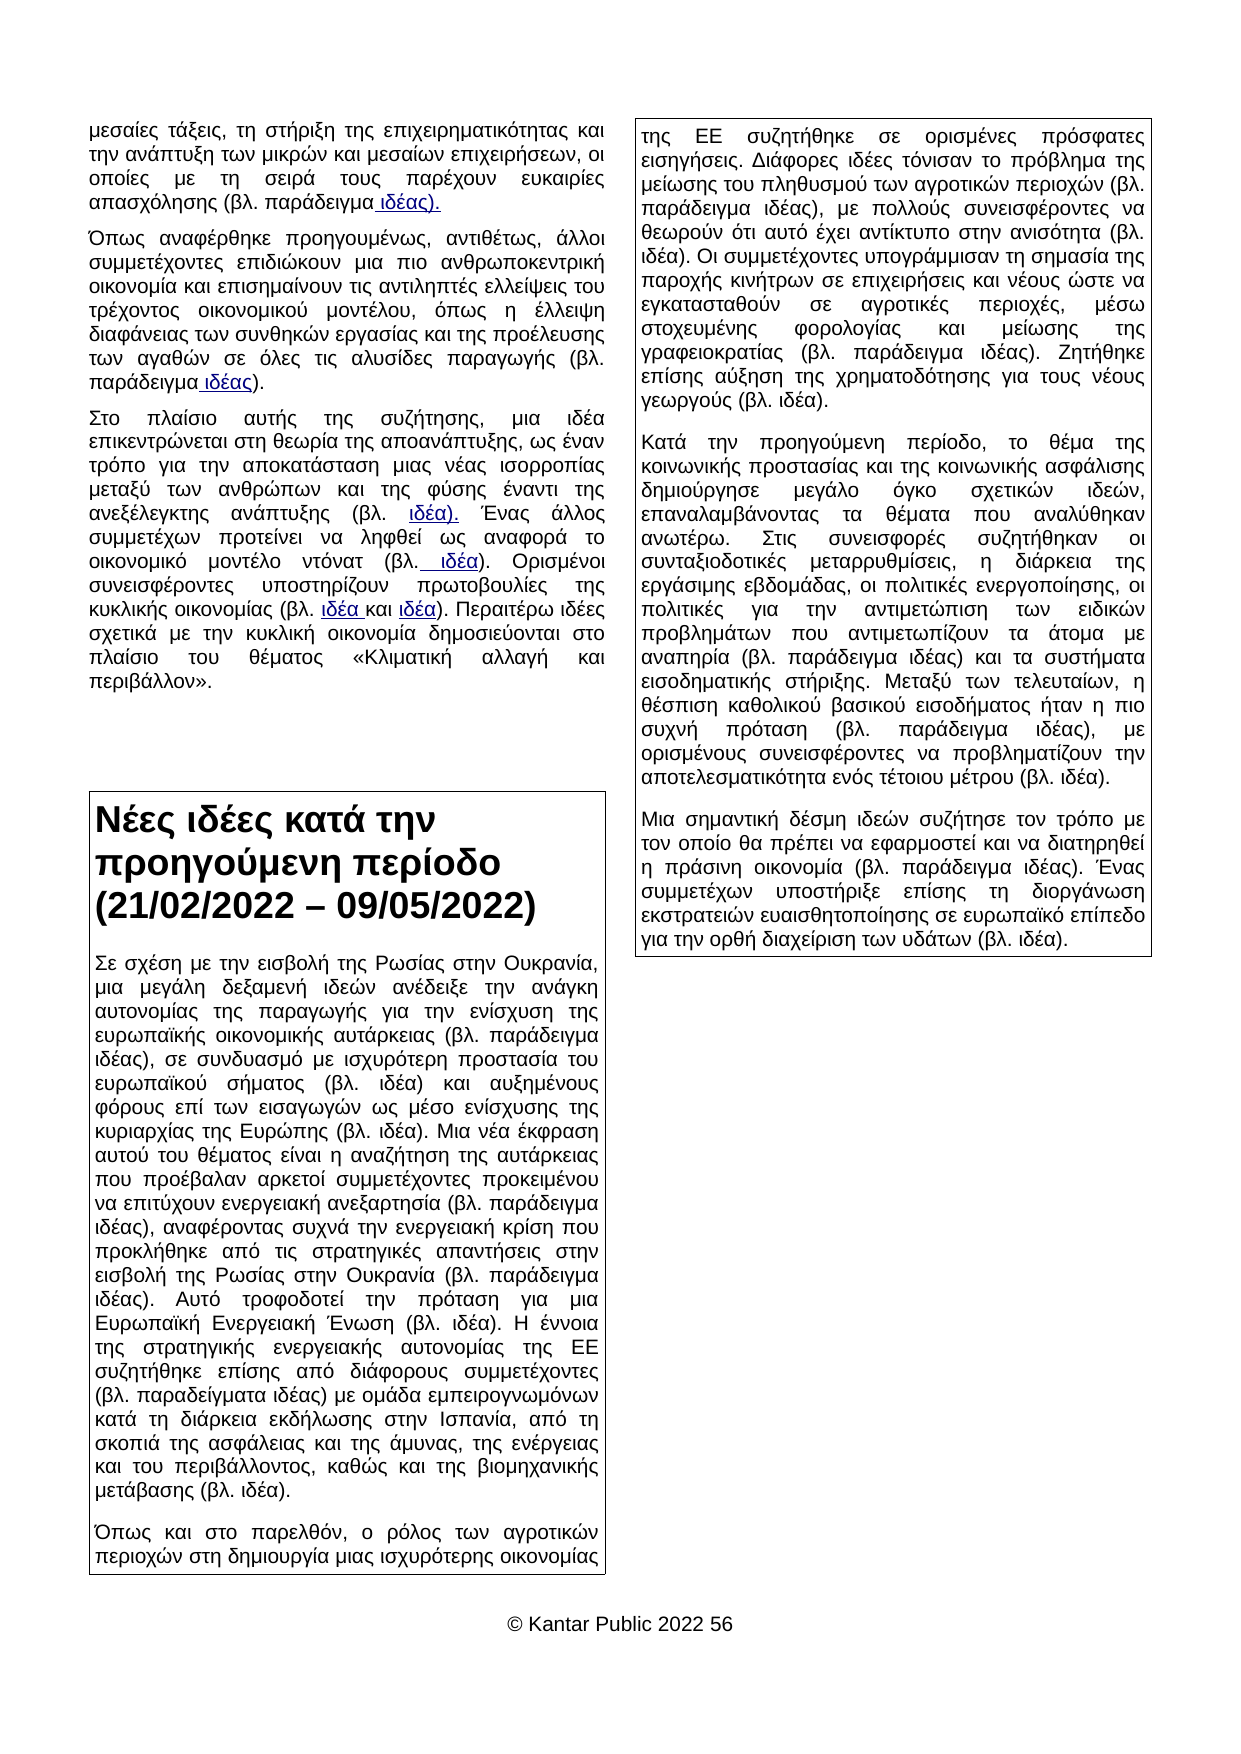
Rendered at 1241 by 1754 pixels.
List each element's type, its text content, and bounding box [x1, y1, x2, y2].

text Στο πλαίσιο αυτής της συζήτησης, μια ιδέα επικεντρώνεται στη θεωρία της αποανάπτυξης, ως έναν τρόπο για την αποκατάσταση μιας νέας ισορροπίας μεταξύ των ανθρώπων και της φύσης έναντι της ανεξέλεγκτης ανάπτυξης (βλ. ιδέα). Ένας άλλος συμμετέχων προτείνει να ληφθεί ως αναφορά το οικονομικό μοντέλο ντόνατ (βλ. ιδέα). Ορισμένοι συνεισφέροντες υποστηρίζουν πρωτοβουλίες της κυκλικής οικονομίας (βλ. ιδέα και ιδέα). Περαιτέρω ιδέες σχετικά με την κυκλική οικονομία δημοσιεύονται στο πλαίσιο του θέματος «Κλιματική αλλαγή και περιβάλλον». [88, 405, 605, 693]
text Όπως αναφέρθηκε προηγουμένως, αντιθέτως, άλλοι συμμετέχοντες επιδιώκουν μια πιο ανθρωποκεντρική οικονομία και επισημαίνουν τις αντιληπτές ελλείψεις του τρέχοντος οικονομικού μοντέλου, όπως η έλλειψη διαφάνειας των συνθηκών εργασίας και της προέλευσης των αγαθών σε όλες τις αλυσίδες παραγωγής (βλ. παράδειγμα ιδέας). [88, 226, 605, 393]
text της ΕΕ συζητήθηκε σε ορισμένες πρόσφατες εισηγήσεις. Διάφορες ιδέες τόνισαν το πρόβλημα της μείωσης του πληθυσμού των αγροτικών περιοχών (βλ. παράδειγμα ιδέας), με πολλούς συνεισφέροντες να θεωρούν ότι αυτό έχει αντίκτυπο στην ανισότητα (βλ. ιδέα). Οι συμμετέχοντες υπογράμμισαν τη σημασία της παροχής κινήτρων σε επιχειρήσεις και νέους ώστε να εγκατασταθούν σε αγροτικές περιοχές, μέσω στοχευμένης φορολογίας και μείωσης της γραφειοκρατίας (βλ. παράδειγμα ιδέας). Ζητήθηκε επίσης αύξηση της χρηματοδότησης για τους νέους γεωργούς (βλ. ιδέα). [636, 119, 1151, 418]
text Μια σημαντική δέσμη ιδεών συζήτησε τον τρόπο με τον οποίο θα πρέπει να εφαρμοστεί και να διατηρηθεί η πράσινη οικονομία (βλ. παράδειγμα ιδέας). Ένας συμμετέχων υποστήριξε επίσης τη διοργάνωση εκστρατειών ευαισθητοποίησης σε ευρωπαϊκό επίπεδο για την ορθή διαχείριση των υδάτων (βλ. ιδέα). [636, 801, 1151, 956]
subtitle Νέες ιδέες κατά την προηγούμενη περίοδο (21/02/2022 – 09/05/2022) [90, 792, 605, 933]
text Κατά την προηγούμενη περίοδο, το θέμα της κοινωνικής προστασίας και της κοινωνικής ασφάλισης δημιούργησε μεγάλο όγκο σχετικών ιδεών, επαναλαμβάνοντας τα θέματα που αναλύθηκαν ανωτέρω. Στις συνεισφορές συζητήθηκαν οι συνταξιοδοτικές μεταρρυθμίσεις, η διάρκεια της εργάσιμης εβδομάδας, οι πολιτικές ενεργοποίησης, οι πολιτικές για την αντιμετώπιση των ειδικών προβλημάτων που αντιμετωπίζουν τα άτομα με αναπηρία (βλ. παράδειγμα ιδέας) και τα συστήματα εισοδηματικής στήριξης. Μεταξύ των τελευταίων, η θέσπιση καθολικού βασικού εισοδήματος ήταν η πιο συχνή πρόταση (βλ. παράδειγμα ιδέας), με ορισμένους συνεισφέροντες να προβληματίζουν την αποτελεσματικότητα ενός τέτοιου μέτρου (βλ. ιδέα). [636, 423, 1151, 795]
text Σε σχέση με την εισβολή της Ρωσίας στην Ουκρανία, μια μεγάλη δεξαμενή ιδεών ανέδειξε την ανάγκη αυτονομίας της παραγωγής για την ενίσχυση της ευρωπαϊκής οικονομικής αυτάρκειας (βλ. παράδειγμα ιδέας), σε συνδυασμό με ισχυρότερη προστασία του ευρωπαϊκού σήματος (βλ. ιδέα) και αυξημένους φόρους επί των εισαγωγών ως μέσο ενίσχυσης της κυριαρχίας της Ευρώπης (βλ. ιδέα). Μια νέα έκφραση αυτού του θέματος είναι η αναζήτηση της αυτάρκειας που προέβαλαν αρκετοί συμμετέχοντες προκειμένου να επιτύχουν ενεργειακή ανεξαρτησία (βλ. παράδειγμα ιδέας), αναφέροντας συχνά την ενεργειακή κρίση που προκλήθηκε από τις στρατηγικές απαντήσεις στην εισβολή της Ρωσίας στην Ουκρανία (βλ. παράδειγμα ιδέας). Αυτό τροφοδοτεί την πρόταση για μια Ευρωπαϊκή Ενεργειακή Ένωση (βλ. ιδέα). Η έννοια της στρατηγικής ενεργειακής αυτονομίας της ΕΕ συζητήθηκε επίσης από διάφορους συμμετέχοντες (βλ. παραδείγματα ιδέας) με ομάδα εμπειρογνωμόνων κατά τη διάρκεια εκδήλωσης στην Ισπανία, από τη σκοπιά της ασφάλειας και της άμυνας, της ενέργειας και του περιβάλλοντος, καθώς και της βιομηχανικής μετάβασης (βλ. ιδέα). [90, 945, 605, 1508]
text μεσαίες τάξεις, τη στήριξη της επιχειρηματικότητας και την ανάπτυξη των μικρών και μεσαίων επιχειρήσεων, οι οποίες με τη σειρά τους παρέχουν ευκαιρίες απασχόλησης (βλ. παράδειγμα ιδέας). [88, 118, 605, 214]
text Όπως και στο παρελθόν, ο ρόλος των αγροτικών περιοχών στη δημιουργία μιας ισχυρότερης οικονομίας [90, 1514, 605, 1574]
